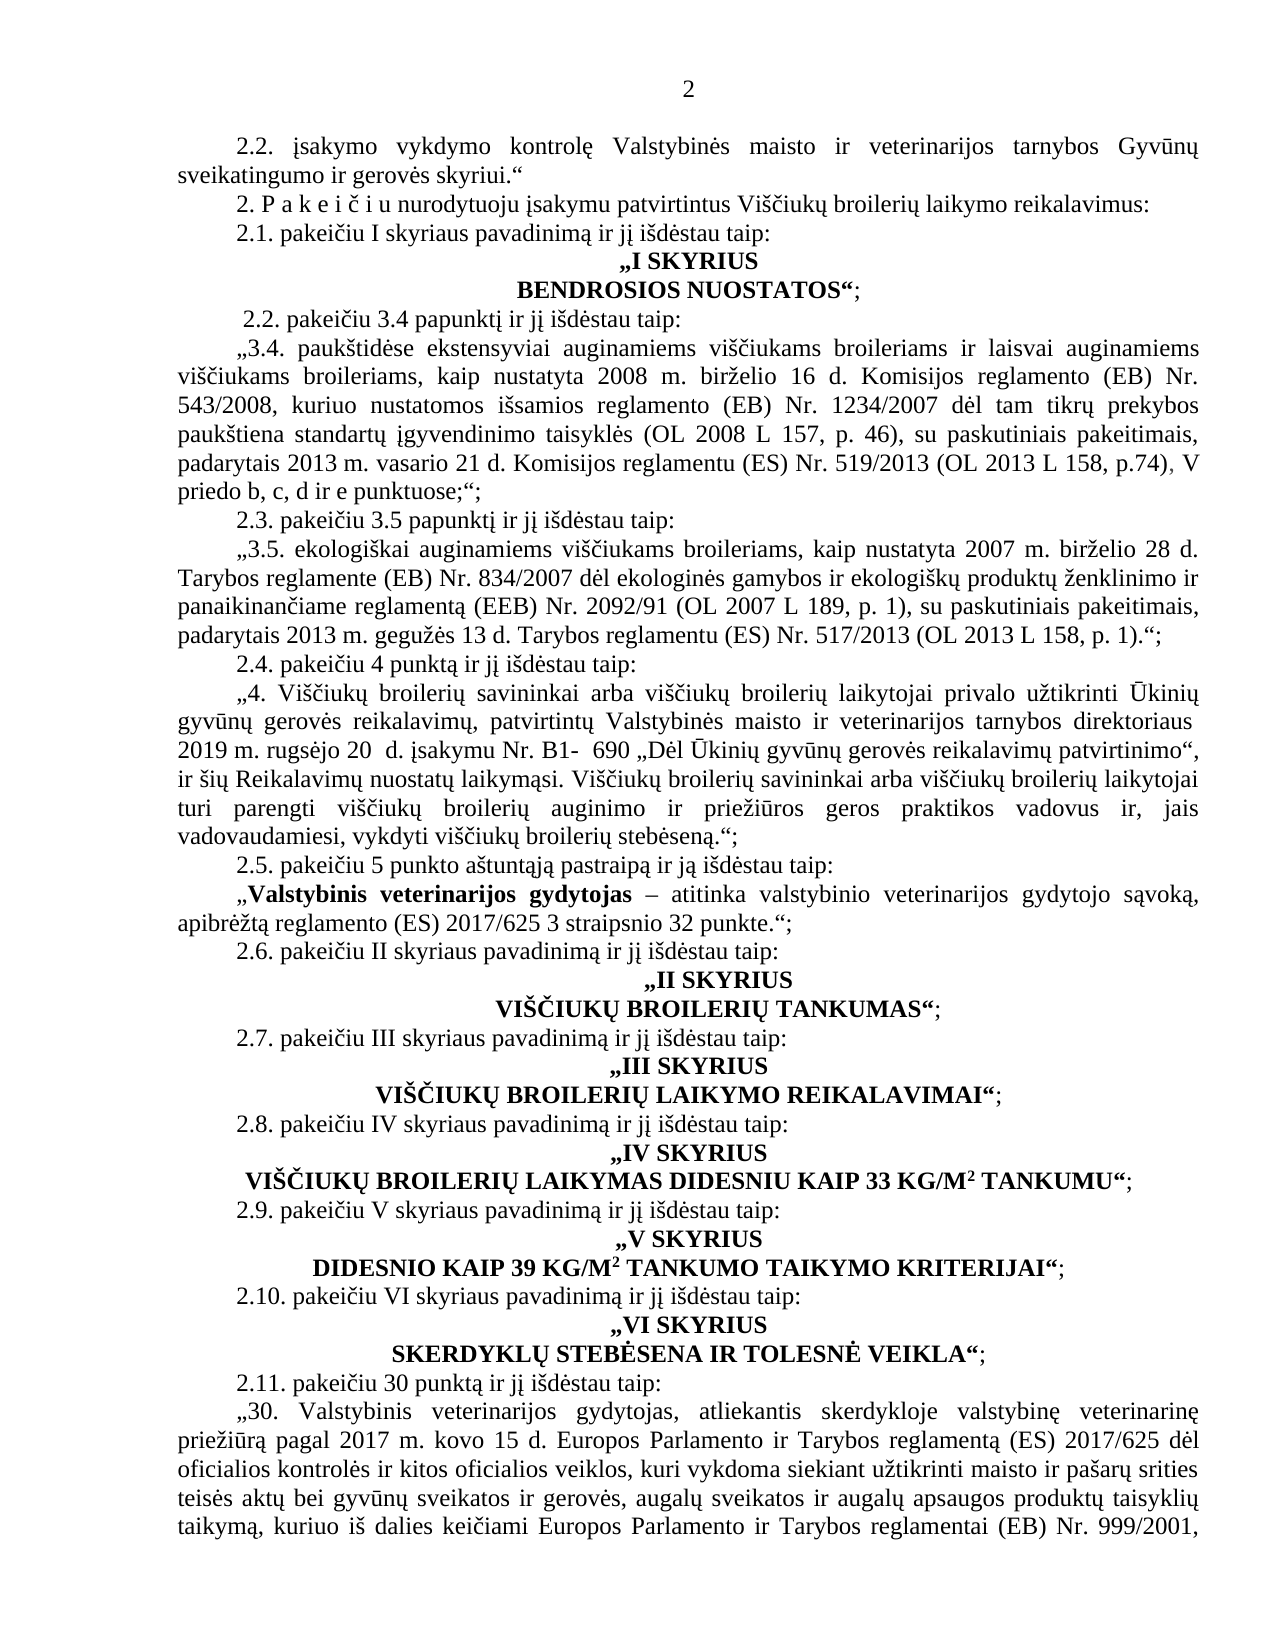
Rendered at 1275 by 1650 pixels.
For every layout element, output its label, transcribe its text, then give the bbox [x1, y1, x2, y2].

text 2.8. pakeičiu IV skyriaus pavadinimą ir jį išdėstau taip: [177, 1109, 1200, 1138]
text VIŠČIUKŲ BROILERIŲ TANKUMAS“; [177, 994, 1200, 1023]
text VIŠČIUKŲ BROILERIŲ LAIKYMAS DIDESNIU KAIP 33 KG/M2 TANKUMU“; [177, 1166, 1200, 1195]
text 2.10. pakeičiu VI skyriaus pavadinimą ir jį išdėstau taip: [177, 1281, 1200, 1310]
text „Valstybinis veterinarijos gydytojas – atitinka valstybinio veterinarijos gydytojo sąvoką, apibrėžtą reglamento (ES) 2017/625 3 straipsnio 32 punkte.“; [177, 879, 1200, 936]
text 2.7. pakeičiu III skyriaus pavadinimą ir jį išdėstau taip: [177, 1023, 1200, 1051]
text 2.3. pakeičiu 3.5 papunktį ir jį išdėstau taip: [177, 505, 1200, 534]
text „III SKYRIUS [177, 1051, 1200, 1080]
text „4. Viščiukų broilerių savininkai arba viščiukų broilerių laikytojai privalo užtikrinti Ūkinių gyvūnų gerovės reikalavimų, patvirtintų Valstybinės maisto ir veterinarijos tarnybos direktoriaus 2019 m. rugsėjo 20 d. įsakymu Nr. B1- 690 „Dėl Ūkinių gyvūnų gerovės reikalavimų patvirtinimo“, ir šių Reikalavimų nuostatų laikymąsi. Viščiukų broilerių savininkai arba viščiukų broilerių laikytojai turi parengti viščiukų broilerių auginimo ir priežiūros geros praktikos vadovus ir, jais vadovaudamiesi, vykdyti viščiukų broilerių stebėseną.“; [177, 678, 1200, 850]
text DIDESNIO KAIP 39 KG/M2 TANKUMO TAIKYMO KRITERIJAI“; [177, 1253, 1200, 1281]
text 2.1. pakeičiu I skyriaus pavadinimą ir jį išdėstau taip: [177, 218, 1200, 246]
text 2.6. pakeičiu II skyriaus pavadinimą ir jį išdėstau taip: [177, 936, 1200, 965]
text „II SKYRIUS [177, 965, 1200, 994]
text VIŠČIUKŲ BROILERIŲ LAIKYMO REIKALAVIMAI“; [177, 1080, 1200, 1109]
text „V SKYRIUS [177, 1224, 1200, 1253]
text 2. P a k e i č i u nurodytuoju įsakymu patvirtintus Viščiukų broilerių laikymo reikalavimus: [177, 189, 1200, 218]
text 2.2. pakeičiu 3.4 papunktį ir jį išdėstau taip: [177, 304, 1200, 333]
text „I SKYRIUS [177, 246, 1200, 275]
text „30. Valstybinis veterinarijos gydytojas, atliekantis skerdykloje valstybinę veterinarinę priežiūrą pagal 2017 m. kovo 15 d. Europos Parlamento ir Tarybos reglamentą (ES) 2017/625 dėl oficialios kontrolės ir kitos oficialios veiklos, kuri vykdoma siekiant užtikrinti maisto ir pašarų srities teisės aktų bei gyvūnų sveikatos ir gerovės, augalų sveikatos ir augalų apsaugos produktų taisyklių taikymą, kuriuo iš dalies keičiami Europos Parlamento ir Tarybos reglamentai (EB) Nr. 999/2001, [177, 1396, 1200, 1540]
text SKERDYKLŲ STEBĖSENA IR TOLESNĖ VEIKLA“; [177, 1339, 1200, 1368]
text „3.4. paukštidėse ekstensyviai auginamiems viščiukams broileriams ir laisvai auginamiems viščiukams broileriams, kaip nustatyta 2008 m. birželio 16 d. Komisijos reglamento (EB) Nr. 543/2008, kuriuo nustatomos išsamios reglamento (EB) Nr. 1234/2007 dėl tam tikrų prekybos paukštiena standartų įgyvendinimo taisyklės (OL 2008 L 157, p. 46), su paskutiniais pakeitimais, padarytais 2013 m. vasario 21 d. Komisijos reglamentu (ES) Nr. 519/2013 (OL 2013 L 158, p.74), V priedo b, c, d ir e punktuose;“; [177, 333, 1200, 505]
text „IV SKYRIUS [177, 1138, 1200, 1166]
text 2.9. pakeičiu V skyriaus pavadinimą ir jį išdėstau taip: [177, 1195, 1200, 1224]
text 2.5. pakeičiu 5 punkto aštuntąją pastraipą ir ją išdėstau taip: [177, 850, 1200, 879]
text „3.5. ekologiškai auginamiems viščiukams broileriams, kaip nustatyta 2007 m. birželio 28 d. Tarybos reglamente (EB) Nr. 834/2007 dėl ekologinės gamybos ir ekologiškų produktų ženklinimo ir panaikinančiame reglamentą (EEB) Nr. 2092/91 (OL 2007 L 189, p. 1), su paskutiniais pakeitimais, padarytais 2013 m. gegužės 13 d. Tarybos reglamentu (ES) Nr. 517/2013 (OL 2013 L 158, p. 1).“; [177, 534, 1200, 649]
text BENDROSIOS NUOSTATOS“; [177, 275, 1200, 304]
text 2.2. įsakymo vykdymo kontrolę Valstybinės maisto ir veterinarijos tarnybos Gyvūnų sveikatingumo ir gerovės skyriui.“ [177, 131, 1200, 189]
text 2.4. pakeičiu 4 punktą ir jį išdėstau taip: [177, 649, 1200, 678]
text „VI SKYRIUS [177, 1310, 1200, 1339]
text 2.11. pakeičiu 30 punktą ir jį išdėstau taip: [177, 1368, 1200, 1396]
